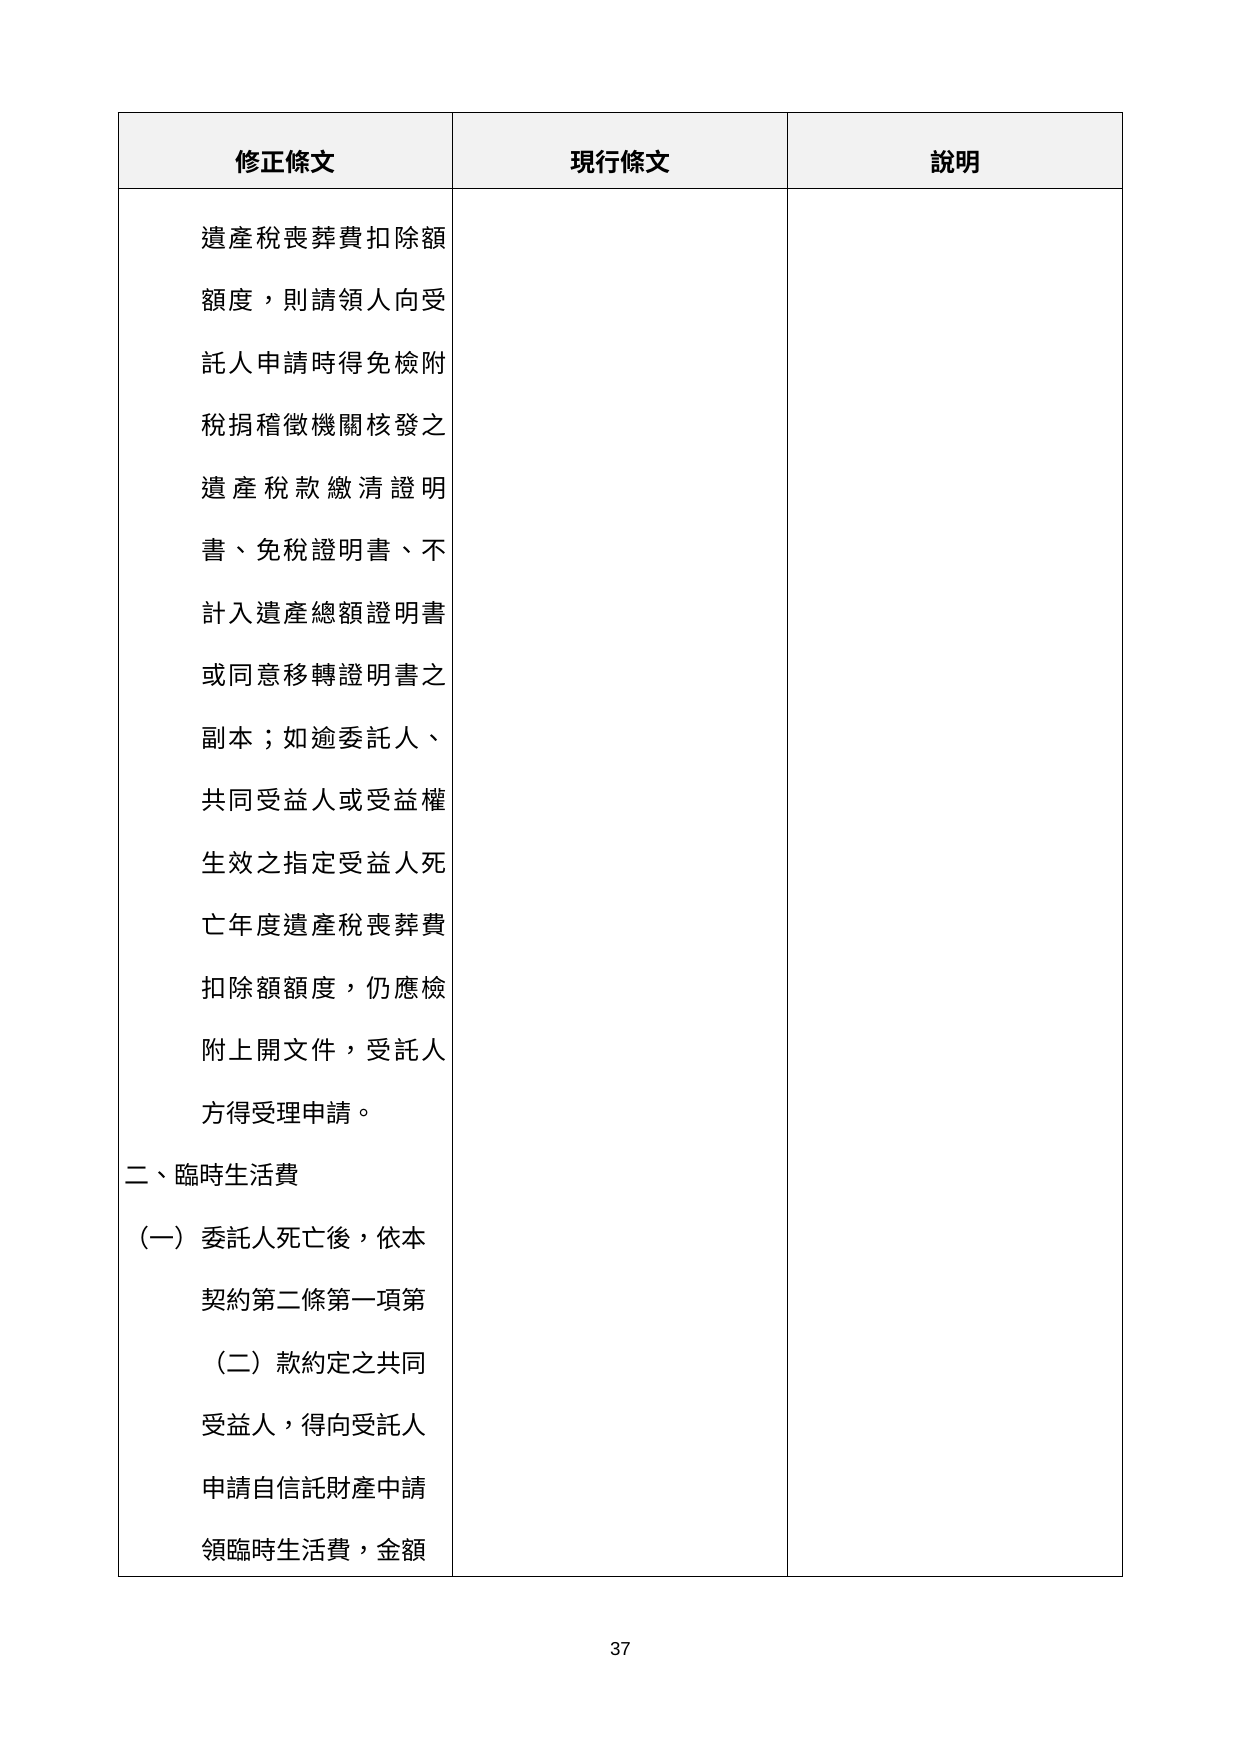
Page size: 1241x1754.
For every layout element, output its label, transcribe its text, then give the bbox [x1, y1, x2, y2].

table_header 說明 [788, 113, 1122, 188]
table_header 現行條文 [453, 113, 787, 188]
table_cell 遺產稅喪葬費扣除額額度，則請領人向受託人申請時得免檢附稅捐稽徵機關核發之遺產稅款繳清證明書、免稅證明書、不計入遺產總額證明書或同意移轉證明書之副本；如逾委託人、共同受益人或受益權生效之指定受益人死亡年度遺產稅喪葬費扣除額額度，仍應檢附上開文件，受託人方得受理申請。 二、臨時生活費 （一） 委託人死亡後，依本契約第二條第一項第（二）款約定之共同受益人，得向受託人申請自信託財產中請領臨時生活費，金額 [119, 189, 452, 1576]
table_cell [788, 189, 1122, 1576]
table_cell [453, 189, 787, 1576]
table_header 修正條文 [119, 113, 452, 188]
